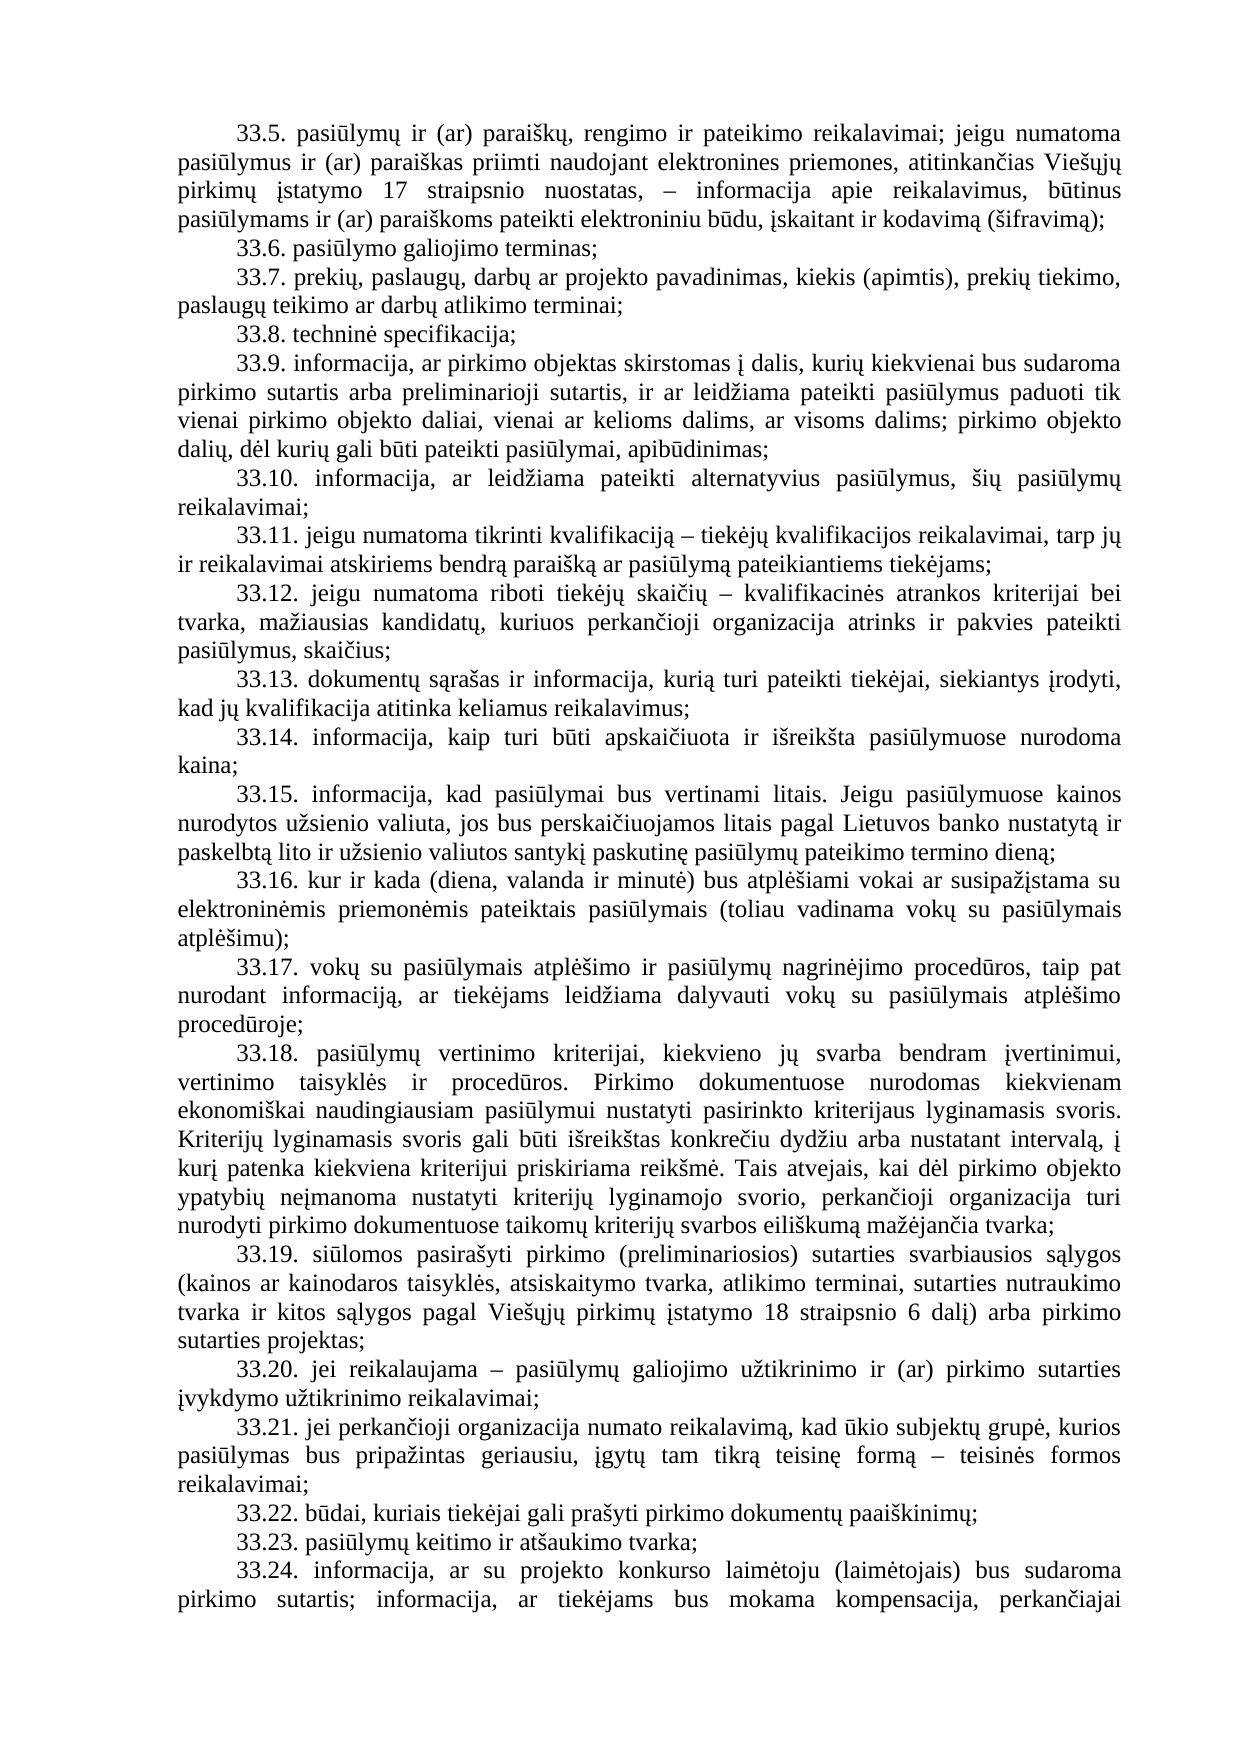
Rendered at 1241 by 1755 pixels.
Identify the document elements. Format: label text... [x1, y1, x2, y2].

text 33.23. pasiūlymų keitimo ir atšaukimo tvarka; [177, 1527, 1122, 1556]
text 33.21. jei perkančioji organizacija numato reikalavimą, kad ūkio subjektų grupė, kurios pasiūlymas bus pripažintas geriausiu, įgytų tam tikrą teisinę formą – teisinės formos reikalavimai; [177, 1412, 1122, 1498]
text 33.10. informacija, ar leidžiama pateikti alternatyvius pasiūlymus, šių pasiūlymų reikalavimai; [177, 463, 1122, 521]
text 33.16. kur ir kada (diena, valanda ir minutė) bus atplėšiami vokai ar susipažįstama su elektroninėmis priemonėmis pateiktais pasiūlymais (toliau vadinama vokų su pasiūlymais atplėšimu); [177, 866, 1122, 952]
text 33.9. informacija, ar pirkimo objektas skirstomas į dalis, kurių kiekvienai bus sudaroma pirkimo sutartis arba preliminarioji sutartis, ir ar leidžiama pateikti pasiūlymus paduoti tik vienai pirkimo objekto daliai, vienai ar kelioms dalims, ar visoms dalims; pirkimo objekto dalių, dėl kurių gali būti pateikti pasiūlymai, apibūdinimas; [177, 348, 1122, 463]
text 33.18. pasiūlymų vertinimo kriterijai, kiekvieno jų svarba bendram įvertinimui, vertinimo taisyklės ir procedūros. Pirkimo dokumentuose nurodomas kiekvienam ekonomiškai naudingiausiam pasiūlymui nustatyti pasirinkto kriterijaus lyginamasis svoris. Kriterijų lyginamasis svoris gali būti išreikštas konkrečiu dydžiu arba nustatant intervalą, į kurį patenka kiekviena kriterijui priskiriama reikšmė. Tais atvejais, kai dėl pirkimo objekto ypatybių neįmanoma nustatyti kriterijų lyginamojo svorio, perkančioji organizacija turi nurodyti pirkimo dokumentuose taikomų kriterijų svarbos eiliškumą mažėjančia tvarka; [177, 1038, 1122, 1239]
text 33.12. jeigu numatoma riboti tiekėjų skaičių – kvalifikacinės atrankos kriterijai bei tvarka, mažiausias kandidatų, kuriuos perkančioji organizacija atrinks ir pakvies pateikti pasiūlymus, skaičius; [177, 578, 1122, 664]
text 33.14. informacija, kaip turi būti apskaičiuota ir išreikšta pasiūlymuose nurodoma kaina; [177, 722, 1122, 779]
text 33.7. prekių, paslaugų, darbų ar projekto pavadinimas, kiekis (apimtis), prekių tiekimo, paslaugų teikimo ar darbų atlikimo terminai; [177, 262, 1122, 319]
text 33.5. pasiūlymų ir (ar) paraiškų, rengimo ir pateikimo reikalavimai; jeigu numatoma pasiūlymus ir (ar) paraiškas priimti naudojant elektronines priemones, atitinkančias Viešųjų pirkimų įstatymo 17 straipsnio nuostatas, – informacija apie reikalavimus, būtinus pasiūlymams ir (ar) paraiškoms pateikti elektroniniu būdu, įskaitant ir kodavimą (šifravimą); [177, 118, 1122, 233]
text 33.15. informacija, kad pasiūlymai bus vertinami litais. Jeigu pasiūlymuose kainos nurodytos užsienio valiuta, jos bus perskaičiuojamos litais pagal Lietuvos banko nustatytą ir paskelbtą lito ir užsienio valiutos santykį paskutinę pasiūlymų pateikimo termino dieną; [177, 779, 1122, 866]
text 33.6. pasiūlymo galiojimo terminas; [177, 233, 1122, 262]
text 33.11. jeigu numatoma tikrinti kvalifikaciją – tiekėjų kvalifikacijos reikalavimai, tarp jų ir reikalavimai atskiriems bendrą paraišką ar pasiūlymą pateikiantiems tiekėjams; [177, 521, 1122, 578]
text 33.19. siūlomos pasirašyti pirkimo (preliminariosios) sutarties svarbiausios sąlygos (kainos ar kainodaros taisyklės, atsiskaitymo tvarka, atlikimo terminai, sutarties nutraukimo tvarka ir kitos sąlygos pagal Viešųjų pirkimų įstatymo 18 straipsnio 6 dalį) arba pirkimo sutarties projektas; [177, 1239, 1122, 1354]
text 33.20. jei reikalaujama – pasiūlymų galiojimo užtikrinimo ir (ar) pirkimo sutarties įvykdymo užtikrinimo reikalavimai; [177, 1354, 1122, 1412]
text 33.8. techninė specifikacija; [177, 319, 1122, 348]
text 33.17. vokų su pasiūlymais atplėšimo ir pasiūlymų nagrinėjimo procedūros, taip pat nurodant informaciją, ar tiekėjams leidžiama dalyvauti vokų su pasiūlymais atplėšimo procedūroje; [177, 952, 1122, 1038]
text 33.13. dokumentų sąrašas ir informacija, kurią turi pateikti tiekėjai, siekiantys įrodyti, kad jų kvalifikacija atitinka keliamus reikalavimus; [177, 664, 1122, 722]
text 33.24. informacija, ar su projekto konkurso laimėtoju (laimėtojais) bus sudaroma pirkimo sutartis; informacija, ar tiekėjams bus mokama kompensacija, perkančiajai [177, 1556, 1122, 1613]
text 33.22. būdai, kuriais tiekėjai gali prašyti pirkimo dokumentų paaiškinimų; [177, 1498, 1122, 1527]
